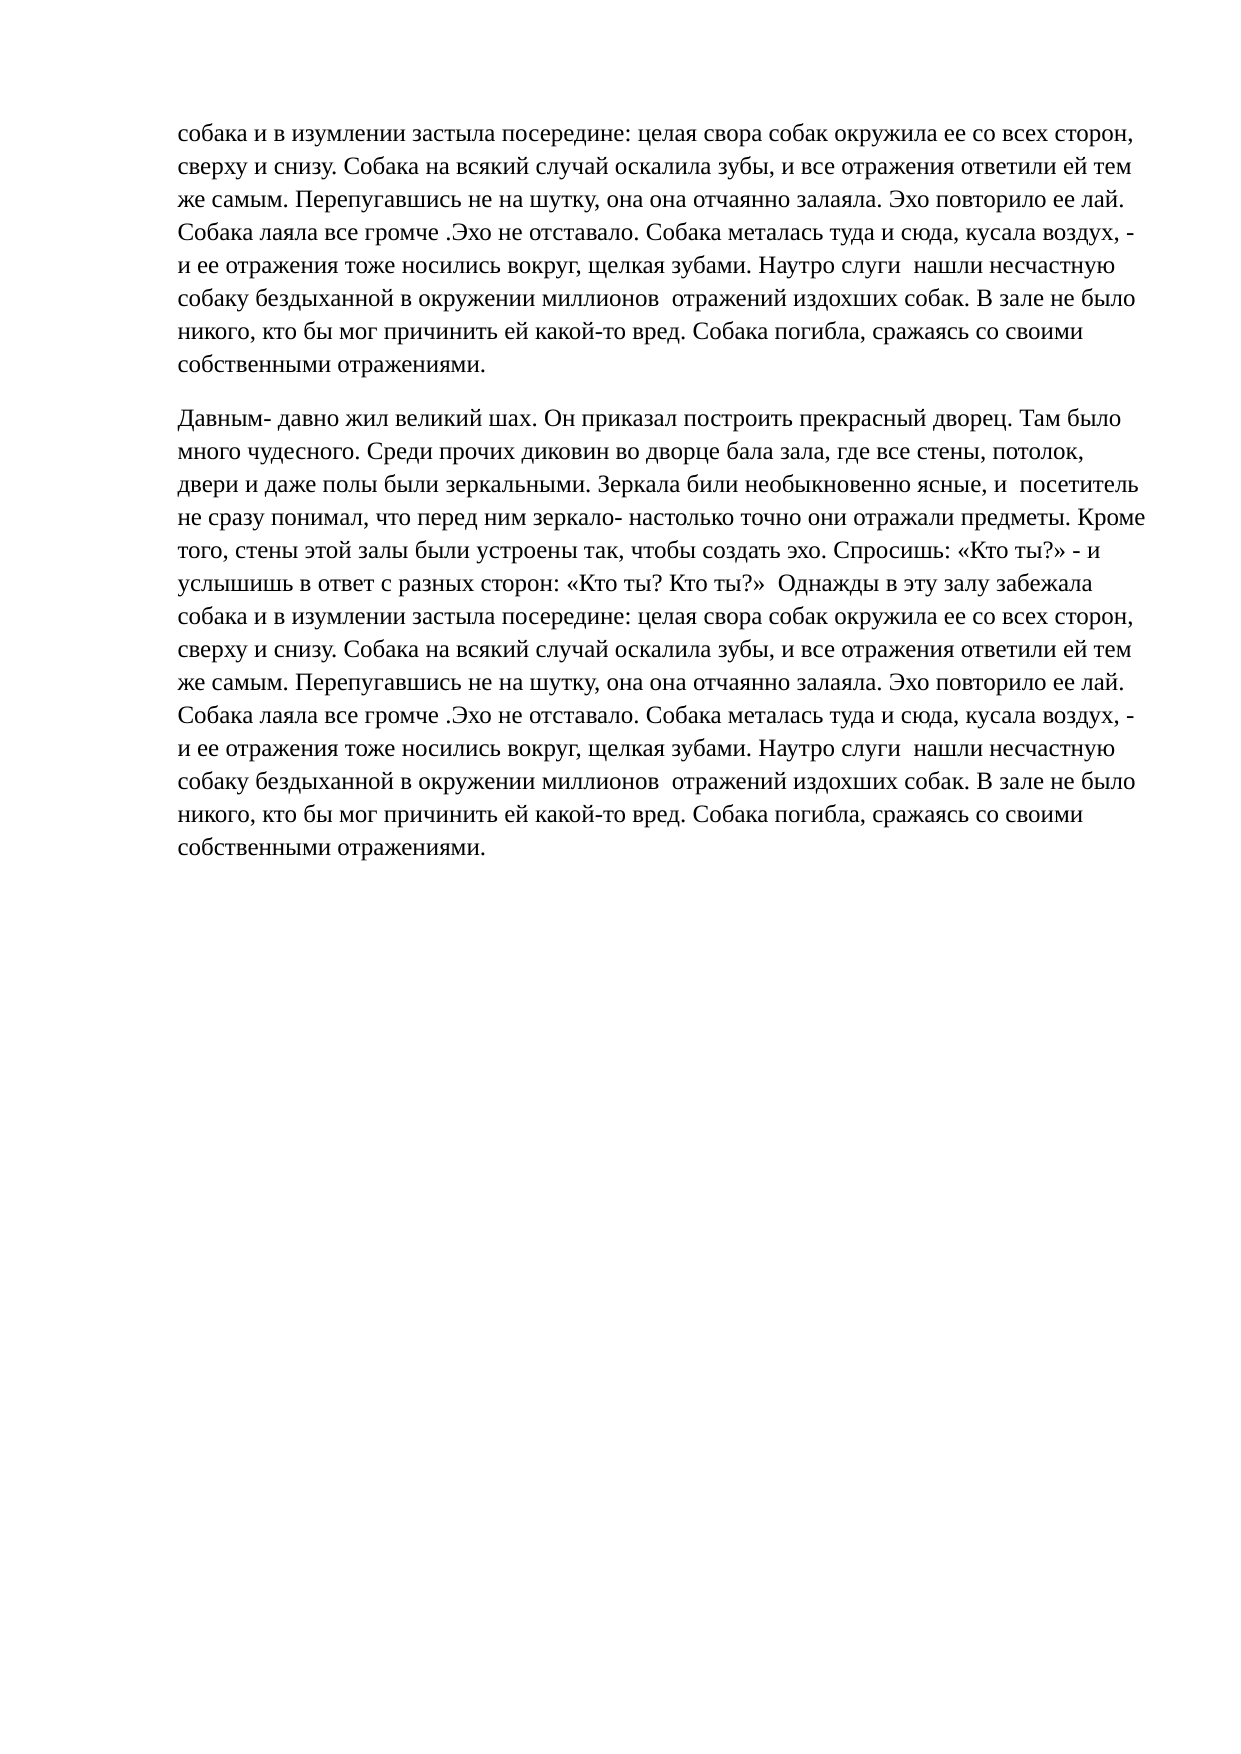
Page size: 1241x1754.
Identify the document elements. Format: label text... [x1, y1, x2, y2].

text Давным- давно жил великий шах. Он приказал построить прекрасный дворец. Там было много чудесного. Среди прочих диковин во дворце бала зала, где все стены, потолок, двери и даже полы были зеркальными. Зеркала били необыкновенно ясные, и посетитель не сразу понимал, что перед ним зеркало- настолько точно они отражали предметы. Кроме того, стены этой залы были устроены так, чтобы создать эхо. Спросишь: «Кто ты?» - и услышишь в ответ с разных сторон: «Кто ты? Кто ты?» Однажды в эту залу забежала собака и в изумлении застыла посередине: целая свора собак окружила ее со всех сторон, сверху и снизу. Собака на всякий случай оскалила зубы, и все отражения ответили ей тем же самым. Перепугавшись не на шутку, она она отчаянно залаяла. Эхо повторило ее лай. Собака лаяла все громче .Эхо не отставало. Собака металась туда и сюда, кусала воздух, - и ее отражения тоже носились вокруг, щелкая зубами. Наутро слуги нашли несчастную собаку бездыханной в окружении миллионов отражений издохших собак. В зале не было никого, кто бы мог причинить ей какой-то вред. Собака погибла, сражаясь со своими собственными отражениями. [177, 403, 1152, 861]
text собака и в изумлении застыла посередине: целая свора собак окружила ее со всех сторон, сверху и снизу. Собака на всякий случай оскалила зубы, и все отражения ответили ей тем же самым. Перепугавшись не на шутку, она она отчаянно залаяла. Эхо повторило ее лай. Собака лаяла все громче .Эхо не отставало. Собака металась туда и сюда, кусала воздух, - и ее отражения тоже носились вокруг, щелкая зубами. Наутро слуги нашли несчастную собаку бездыханной в окружении миллионов отражений издохших собак. В зале не было никого, кто бы мог причинить ей какой-то вред. Собака погибла, сражаясь со своими собственными отражениями. [177, 118, 1152, 378]
